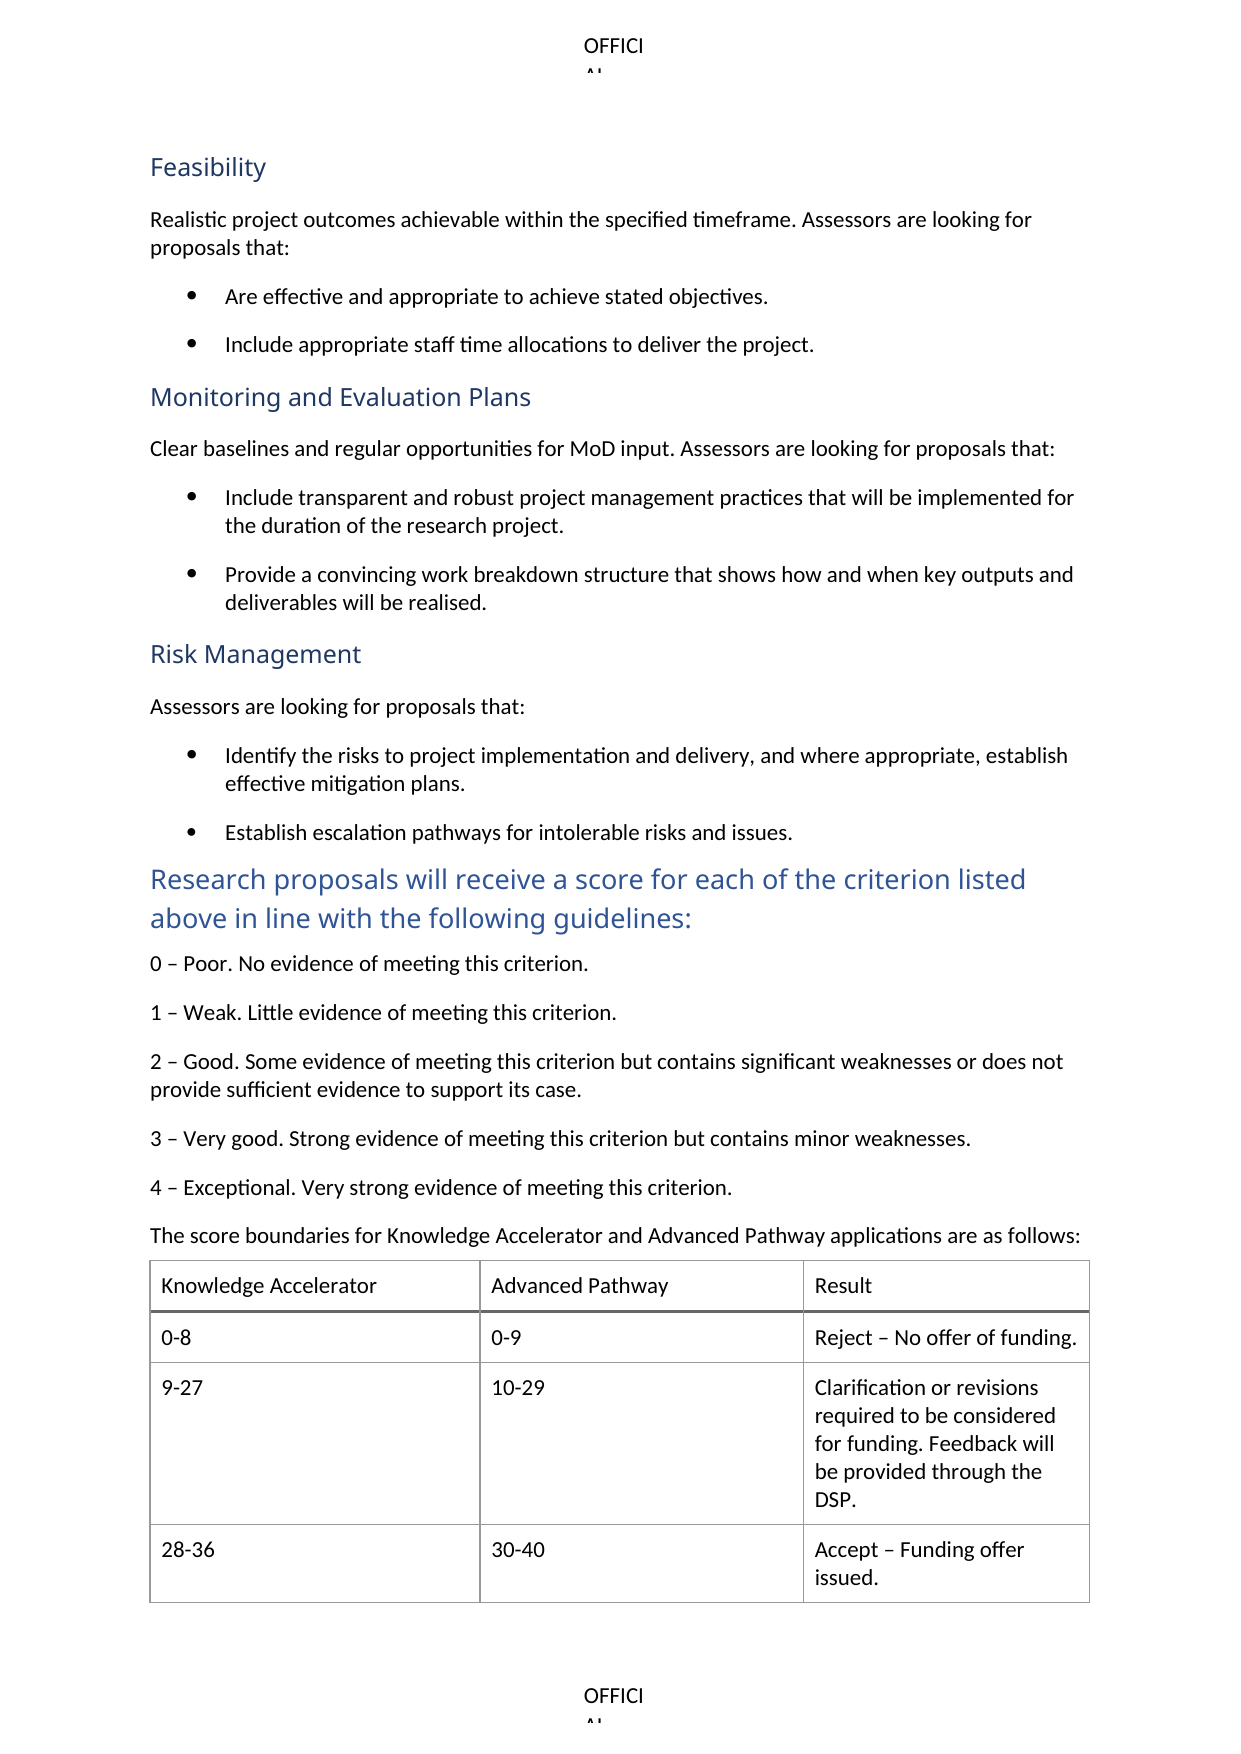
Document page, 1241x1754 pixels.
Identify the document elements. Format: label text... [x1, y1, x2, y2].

table_cell 0-8 [151, 1313, 479, 1362]
table_cell 9-27 [151, 1363, 479, 1524]
table_cell 28-36 [151, 1525, 479, 1602]
text 0 – Poor. No evidence of meeting this criterion. [150, 949, 1090, 977]
list Include transparent and robust project management practices that will be implemented for the duration of the research project. [187, 483, 1090, 539]
list Include appropriate staff time allocations to deliver the project. [187, 331, 1090, 359]
subtitle Feasibility [150, 150, 1090, 184]
subtitle Research proposals will receive a score for each of the criterion listed above in line with the following guidelines: [150, 860, 1090, 936]
subtitle Monitoring and Evaluation Plans [150, 379, 1090, 413]
table_header Knowledge Accelerator [151, 1261, 479, 1310]
text Realistic project outcomes achievable within the specified timeframe. Assessors are looking for proposals that: [150, 205, 1090, 261]
table_cell Reject – No offer of funding. [804, 1313, 1089, 1362]
list Identify the risks to project implementation and delivery, and where appropriate, establish effective mitigation plans. [187, 741, 1090, 797]
table_cell 10-29 [481, 1363, 803, 1524]
table_cell Clarification or revisions required to be considered for funding. Feedback will be provided through the DSP. [804, 1363, 1089, 1524]
list Establish escalation pathways for intolerable risks and issues. [187, 818, 1090, 846]
list Are effective and appropriate to achieve stated objectives. [187, 282, 1090, 310]
text 3 – Very good. Strong evidence of meeting this criterion but contains minor weaknesses. [150, 1124, 1090, 1152]
text Clear baselines and regular opportunities for MoD input. Assessors are looking for proposals that: [150, 434, 1090, 462]
text 4 – Exceptional. Very strong evidence of meeting this criterion. [150, 1173, 1090, 1201]
table_cell 0-9 [481, 1313, 803, 1362]
text 2 – Good. Some evidence of meeting this criterion but contains significant weaknesses or does not provide sufficient evidence to support its case. [150, 1047, 1090, 1103]
table_header Result [804, 1261, 1089, 1310]
list Provide a convincing work breakdown structure that shows how and when key outputs and deliverables will be realised. [187, 560, 1090, 616]
subtitle Risk Management [150, 637, 1090, 671]
table_cell Accept – Funding offer issued. [804, 1525, 1089, 1602]
table_cell 30-40 [481, 1525, 803, 1602]
text Assessors are looking for proposals that: [150, 692, 1090, 720]
text 1 – Weak. Little evidence of meeting this criterion. [150, 998, 1090, 1026]
table_header Advanced Pathway [481, 1261, 803, 1310]
text The score boundaries for Knowledge Accelerator and Advanced Pathway applications are as follows: [150, 1222, 1090, 1250]
